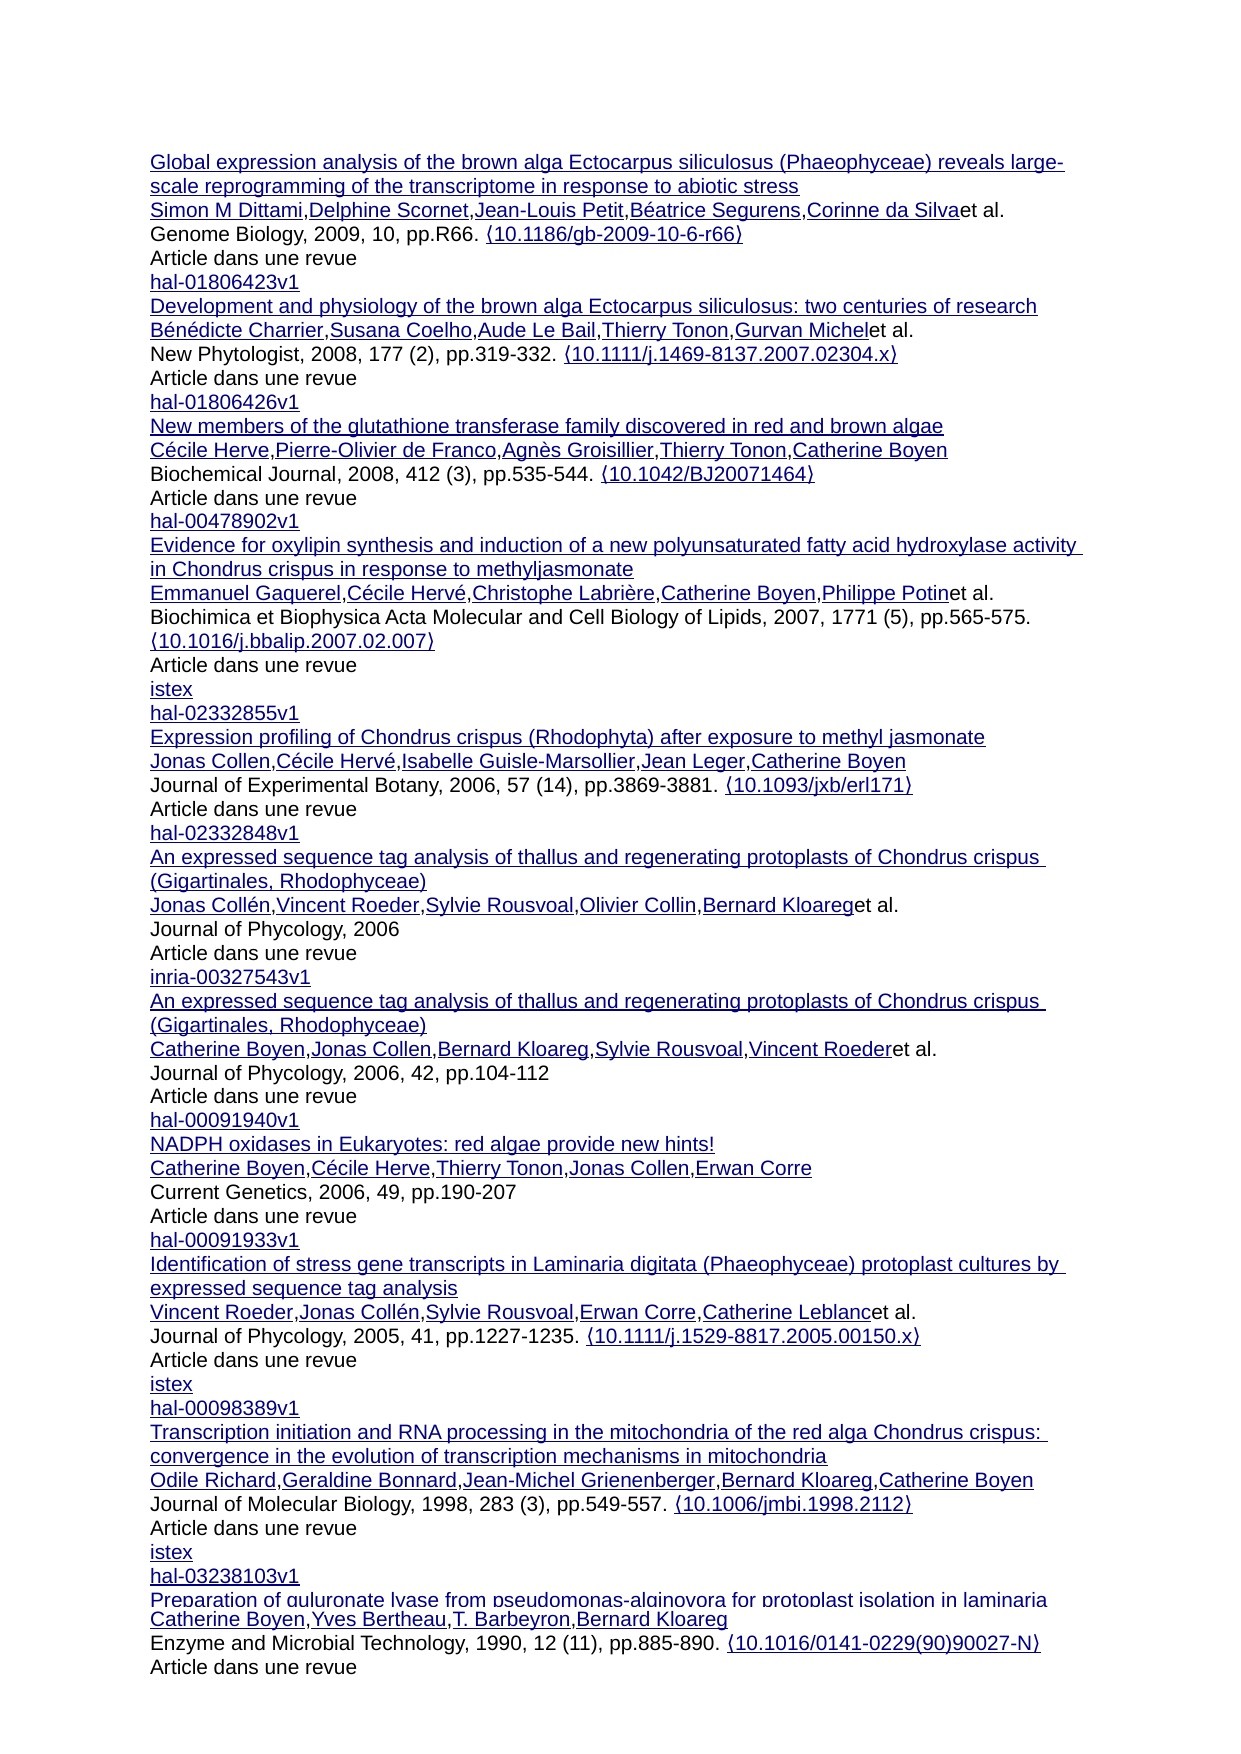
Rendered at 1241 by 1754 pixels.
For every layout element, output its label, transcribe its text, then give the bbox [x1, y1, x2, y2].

table_cell Identification of stress gene transcripts in Laminaria digitata (Phaeophyceae) protoplast cultures by expressed sequence tag analysis Vincent Roeder,Jonas Collén,Sylvie Rousvoal,Erwan Corre,Catherine Leblancet al. Journal of Phycology, 2005, 41, pp.1227-1235. ⟨10.1111/j.1529-8817.2005.00150.x⟩ Article dans une revue istex hal-00098389v1 [150, 1252, 1090, 1420]
table_cell An expressed sequence tag analysis of thallus and regenerating protoplasts of Chondrus crispus (Gigartinales, Rhodophyceae) Jonas Collén,Vincent Roeder,Sylvie Rousvoal,Olivier Collin,Bernard Kloareget al. Journal of Phycology, 2006 Article dans une revue inria-00327543v1 [150, 845, 1090, 988]
table_cell New members of the glutathione transferase family discovered in red and brown algae Cécile Herve,Pierre-Olivier de Franco,Agnès Groisillier,Thierry Tonon,Catherine Boyen Biochemical Journal, 2008, 412 (3), pp.535-544. ⟨10.1042/BJ20071464⟩ Article dans une revue hal-00478902v1 [150, 414, 1090, 533]
table_cell Global expression analysis of the brown alga Ectocarpus siliculosus (Phaeophyceae) reveals large-scale reprogramming of the transcriptome in response to abiotic stress Simon M Dittami,Delphine Scornet,Jean-Louis Petit,Béatrice Segurens,Corinne da Silvaet al. Genome Biology, 2009, 10, pp.R66. ⟨10.1186/gb-2009-10-6-r66⟩ Article dans une revue hal-01806423v1 [150, 150, 1090, 294]
table_cell An expressed sequence tag analysis of thallus and regenerating protoplasts of Chondrus crispus (Gigartinales, Rhodophyceae) Catherine Boyen,Jonas Collen,Bernard Kloareg,Sylvie Rousvoal,Vincent Roederet al. Journal of Phycology, 2006, 42, pp.104-112 Article dans une revue hal-00091940v1 [150, 989, 1090, 1132]
table_cell Expression profiling of Chondrus crispus (Rhodophyta) after exposure to methyl jasmonate Jonas Collen,Cécile Hervé,Isabelle Guisle-Marsollier,Jean Leger,Catherine Boyen Journal of Experimental Botany, 2006, 57 (14), pp.3869-3881. ⟨10.1093/jxb/erl171⟩ Article dans une revue hal-02332848v1 [150, 725, 1090, 845]
table_cell Transcription initiation and RNA processing in the mitochondria of the red alga Chondrus crispus: convergence in the evolution of transcription mechanisms in mitochondria Odile Richard,Geraldine Bonnard,Jean-Michel Grienenberger,Bernard Kloareg,Catherine Boyen Journal of Molecular Biology, 1998, 283 (3), pp.549-557. ⟨10.1006/jmbi.1998.2112⟩ Article dans une revue istex hal-03238103v1 [150, 1420, 1090, 1587]
table_cell Preparation of guluronate lyase from pseudomonas-alginovora for protoplast isolation in laminaria Catherine Boyen,Yves Bertheau,T. Barbeyron,Bernard Kloareg Enzyme and Microbial Technology, 1990, 12 (11), pp.885-890. ⟨10.1016/0141-0229(90)90027-N⟩ Article dans une revue [150, 1588, 1090, 1679]
table_cell NADPH oxidases in Eukaryotes: red algae provide new hints! Catherine Boyen,Cécile Herve,Thierry Tonon,Jonas Collen,Erwan Corre Current Genetics, 2006, 49, pp.190-207 Article dans une revue hal-00091933v1 [150, 1132, 1090, 1252]
table_cell Development and physiology of the brown alga Ectocarpus siliculosus: two centuries of research Bénédicte Charrier,Susana Coelho,Aude Le Bail,Thierry Tonon,Gurvan Michelet al. New Phytologist, 2008, 177 (2), pp.319-332. ⟨10.1111/j.1469-8137.2007.02304.x⟩ Article dans une revue hal-01806426v1 [150, 294, 1090, 413]
table_cell Evidence for oxylipin synthesis and induction of a new polyunsaturated fatty acid hydroxylase activity in Chondrus crispus in response to methyljasmonate Emmanuel Gaquerel,Cécile Hervé,Christophe Labrière,Catherine Boyen,Philippe Potinet al. Biochimica et Biophysica Acta Molecular and Cell Biology of Lipids, 2007, 1771 (5), pp.565-575. ⟨10.1016/j.bbalip.2007.02.007⟩ Article dans une revue istex hal-02332855v1 [150, 533, 1090, 725]
